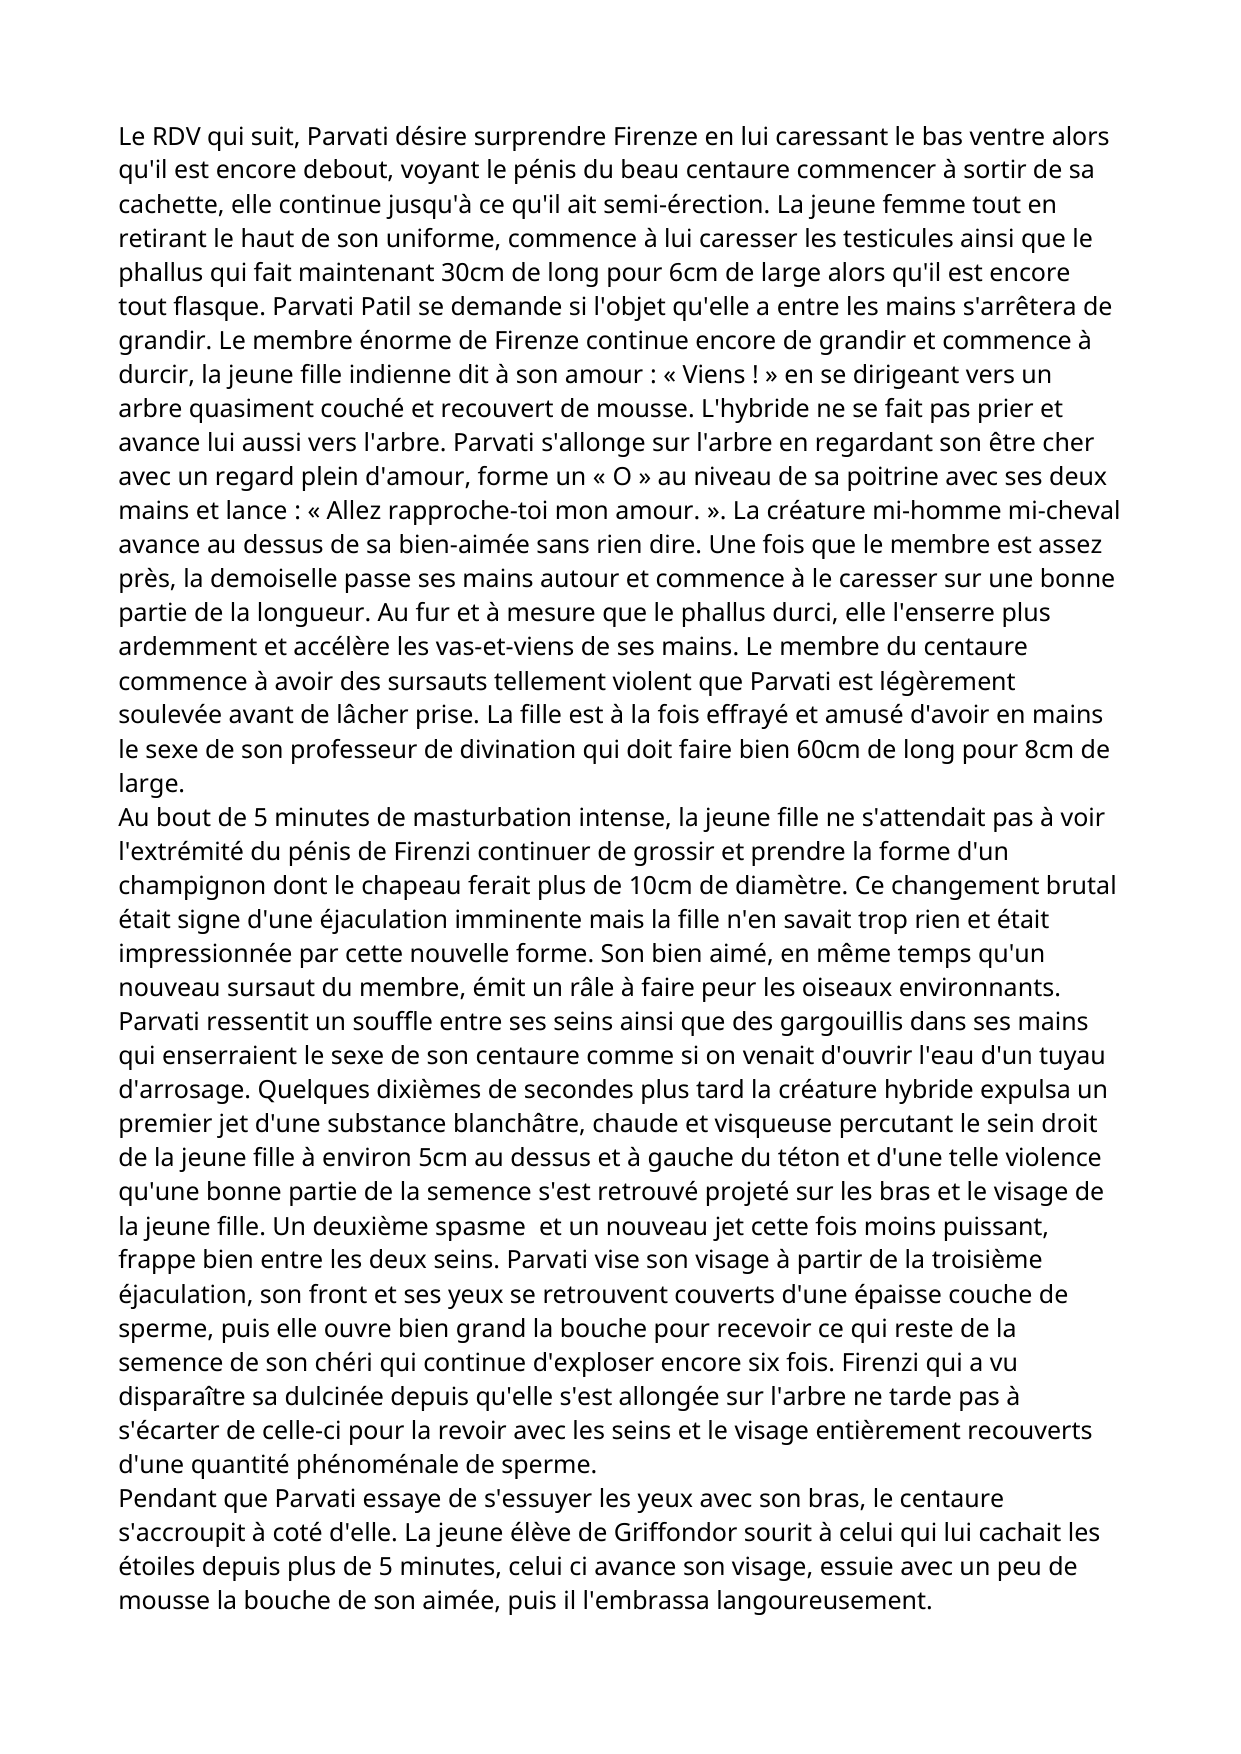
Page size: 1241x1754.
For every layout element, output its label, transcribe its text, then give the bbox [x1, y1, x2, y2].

text Le RDV qui suit, Parvati désire surprendre Firenze en lui caressant le bas ventre alors qu'il est encore debout, voyant le pénis du beau centaure commencer à sortir de sa cachette, elle continue jusqu'à ce qu'il ait semi-érection. La jeune femme tout en retirant le haut de son uniforme, commence à lui caresser les testicules ainsi que le phallus qui fait maintenant 30cm de long pour 6cm de large alors qu'il est encore tout flasque. Parvati Patil se demande si l'objet qu'elle a entre les mains s'arrêtera de grandir. Le membre énorme de Firenze continue encore de grandir et commence à durcir, la jeune fille indienne dit à son amour : « Viens ! » en se dirigeant vers un arbre quasiment couché et recouvert de mousse. L'hybride ne se fait pas prier et avance lui aussi vers l'arbre. Parvati s'allonge sur l'arbre en regardant son être cher avec un regard plein d'amour, forme un « O » au niveau de sa poitrine avec ses deux mains et lance : « Allez rapproche-toi mon amour. ». La créature mi-homme mi-cheval avance au dessus de sa bien-aimée sans rien dire. Une fois que le membre est assez près, la demoiselle passe ses mains autour et commence à le caresser sur une bonne partie de la longueur. Au fur et à mesure que le phallus durci, elle l'enserre plus ardemment et accélère les vas-et-viens de ses mains. Le membre du centaure commence à avoir des sursauts tellement violent que Parvati est légèrement soulevée avant de lâcher prise. La fille est à la fois effrayé et amusé d'avoir en mains le sexe de son professeur de divination qui doit faire bien 60cm de long pour 8cm de large. [118, 118, 1122, 799]
text Pendant que Parvati essaye de s'essuyer les yeux avec son bras, le centaure s'accroupit à coté d'elle. La jeune élève de Griffondor sourit à celui qui lui cachait les étoiles depuis plus de 5 minutes, celui ci avance son visage, essuie avec un peu de mousse la bouche de son aimée, puis il l'embrassa langoureusement. [118, 1481, 1122, 1617]
text Au bout de 5 minutes de masturbation intense, la jeune fille ne s'attendait pas à voir l'extrémité du pénis de Firenzi continuer de grossir et prendre la forme d'un champignon dont le chapeau ferait plus de 10cm de diamètre. Ce changement brutal était signe d'une éjaculation imminente mais la fille n'en savait trop rien et était impressionnée par cette nouvelle forme. Son bien aimé, en même temps qu'un nouveau sursaut du membre, émit un râle à faire peur les oiseaux environnants. Parvati ressentit un souffle entre ses seins ainsi que des gargouillis dans ses mains qui enserraient le sexe de son centaure comme si on venait d'ouvrir l'eau d'un tuyau d'arrosage. Quelques dixièmes de secondes plus tard la créature hybride expulsa un premier jet d'une substance blanchâtre, chaude et visqueuse percutant le sein droit de la jeune fille à environ 5cm au dessus et à gauche du téton et d'une telle violence qu'une bonne partie de la semence s'est retrouvé projeté sur les bras et le visage de la jeune fille. Un deuxième spasme et un nouveau jet cette fois moins puissant, frappe bien entre les deux seins. Parvati vise son visage à partir de la troisième éjaculation, son front et ses yeux se retrouvent couverts d'une épaisse couche de sperme, puis elle ouvre bien grand la bouche pour recevoir ce qui reste de la semence de son chéri qui continue d'exploser encore six fois. Firenzi qui a vu disparaître sa dulcinée depuis qu'elle s'est allongée sur l'arbre ne tarde pas à s'écarter de celle-ci pour la revoir avec les seins et le visage entièrement recouverts d'une quantité phénoménale de sperme. [118, 799, 1122, 1481]
